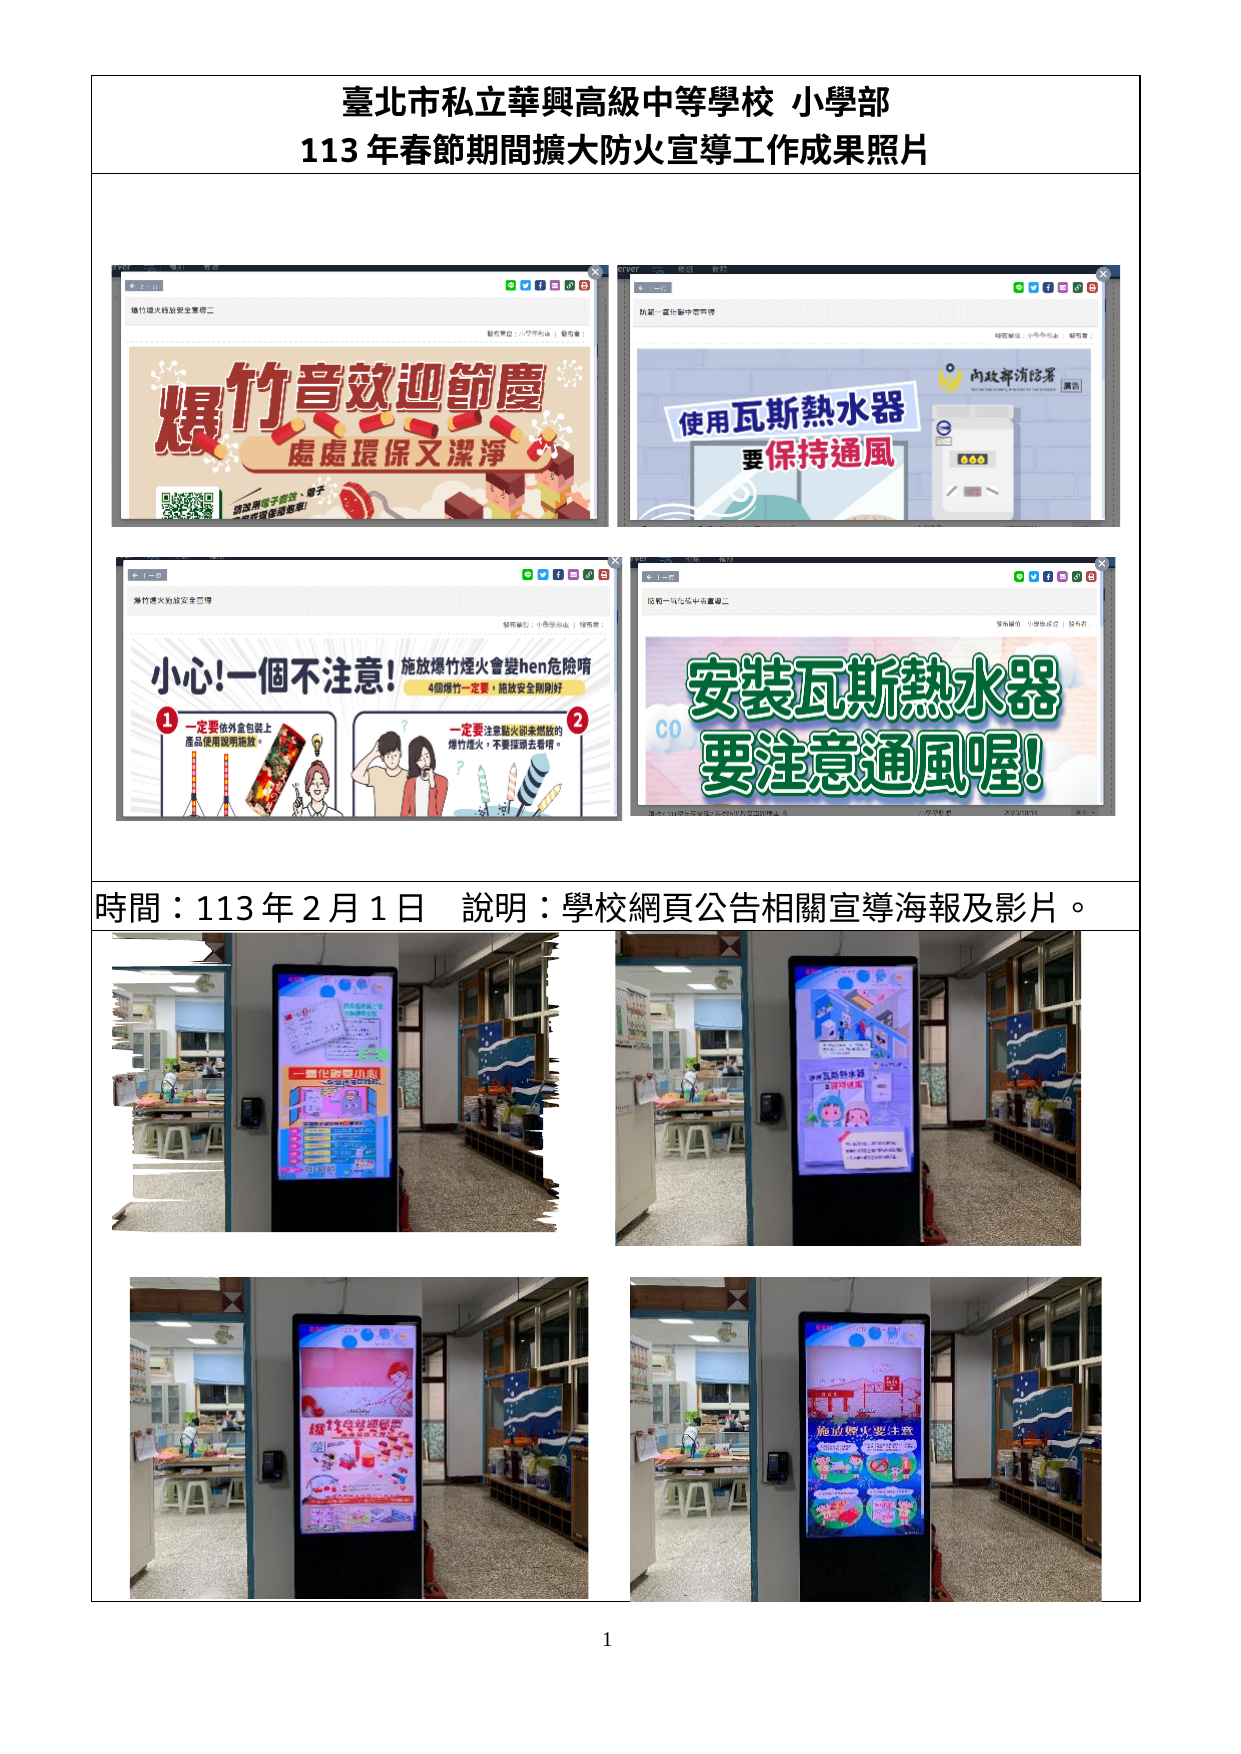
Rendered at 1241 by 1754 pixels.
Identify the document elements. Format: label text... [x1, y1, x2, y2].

table_cell [92, 931, 1139, 1601]
table_header 臺北市私立華興高級中等學校 小學部 113年春節期間擴大防火宣導工作成果照片 [92, 76, 1139, 173]
table_cell [92, 174, 1139, 881]
table_cell 時間：113年2月1日 說明：學校網頁公告相關宣導海報及影片。 [92, 882, 1139, 930]
